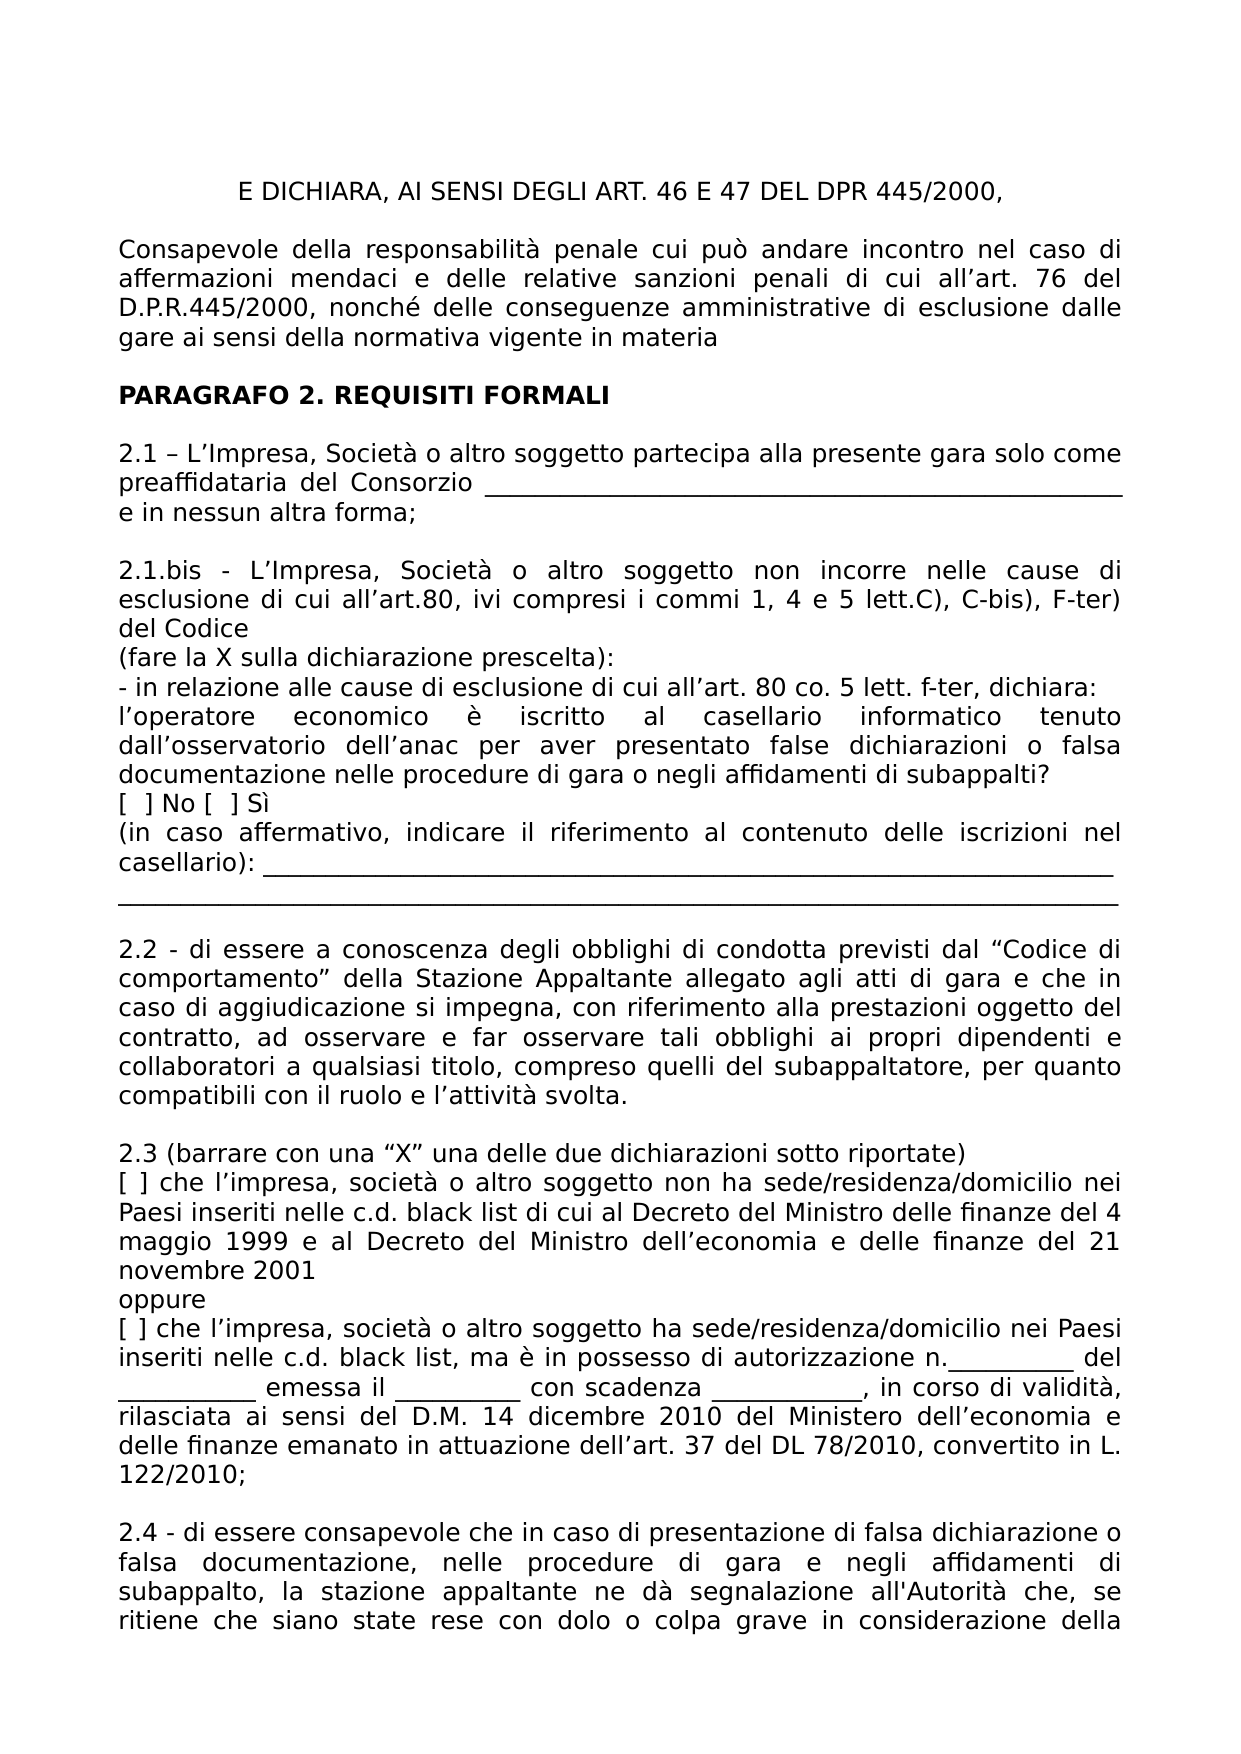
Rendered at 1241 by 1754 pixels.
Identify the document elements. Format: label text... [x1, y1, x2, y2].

text E DICHIARA, AI SENSI DEGLI ART. 46 E 47 DEL DPR 445/2000, [118, 177, 1123, 206]
text (in caso affermativo, indicare il riferimento al contenuto delle iscrizioni nel casellario): ____________________________________________________________________ [118, 818, 1123, 877]
text 2.1 – L’Impresa, Società o altro soggetto partecipa alla presente gara solo come preaffidataria del Consorzio ___________________________________________________ e in nessun altra forma; [118, 439, 1123, 527]
text ________________________________________________________________________________ [118, 877, 1123, 906]
text - in relazione alle cause di esclusione di cui all’art. 80 co. 5 lett. f-ter, dichiara: [118, 673, 1123, 702]
text 2.3 (barrare con una “X” una delle due dichiarazioni sotto riportate) [118, 1139, 1123, 1168]
text 2.2 - di essere a conoscenza degli obblighi di condotta previsti dal “Codice di comportamento” della Stazione Appaltante allegato agli atti di gara e che in caso di aggiudicazione si impegna, con riferimento alla prestazioni oggetto del contratto, ad osservare e far osservare tali obblighi ai propri dipendenti e collaboratori a qualsiasi titolo, compreso quelli del subappaltatore, per quanto compatibili con il ruolo e l’attività svolta. [118, 935, 1123, 1110]
text PARAGRAFO 2. REQUISITI FORMALI [118, 381, 1123, 410]
text [ ] che l’impresa, società o altro soggetto ha sede/residenza/domicilio nei Paesi inseriti nelle c.d. black list, ma è in possesso di autorizzazione n.__________ del ___________ emessa il __________ con scadenza ____________, in corso di validità, rilasciata ai sensi del D.M. 14 dicembre 2010 del Ministero dell’economia e delle finanze emanato in attuazione dell’art. 37 del DL 78/2010, convertito in L. 122/2010; [118, 1314, 1123, 1489]
text [ ] No [ ] Sì [118, 789, 1123, 818]
text Consapevole della responsabilità penale cui può andare incontro nel caso di affermazioni mendaci e delle relative sanzioni penali di cui all’art. 76 del D.P.R.445/2000, nonché delle conseguenze amministrative di esclusione dalle gare ai sensi della normativa vigente in materia [118, 235, 1123, 352]
text (fare la X sulla dichiarazione prescelta): [118, 643, 1123, 673]
text l’operatore economico è iscritto al casellario informatico tenuto dall’osservatorio dell’anac per aver presentato false dichiarazioni o falsa documentazione nelle procedure di gara o negli affidamenti di subappalti? [118, 702, 1123, 789]
text [ ] che l’impresa, società o altro soggetto non ha sede/residenza/domicilio nei Paesi inseriti nelle c.d. black list di cui al Decreto del Ministro delle finanze del 4 maggio 1999 e al Decreto del Ministro dell’economia e delle finanze del 21 novembre 2001 [118, 1168, 1123, 1285]
text oppure [118, 1285, 1123, 1314]
text 2.4 - di essere consapevole che in caso di presentazione di falsa dichiarazione o falsa documentazione, nelle procedure di gara e negli affidamenti di subappalto, la stazione appaltante ne dà segnalazione all'Autorità che, se ritiene che siano state rese con dolo o colpa grave in considerazione della [118, 1518, 1123, 1635]
text 2.1.bis - L’Impresa, Società o altro soggetto non incorre nelle cause di esclusione di cui all’art.80, ivi compresi i commi 1, 4 e 5 lett.C), C-bis), F-ter) del Codice [118, 556, 1123, 643]
